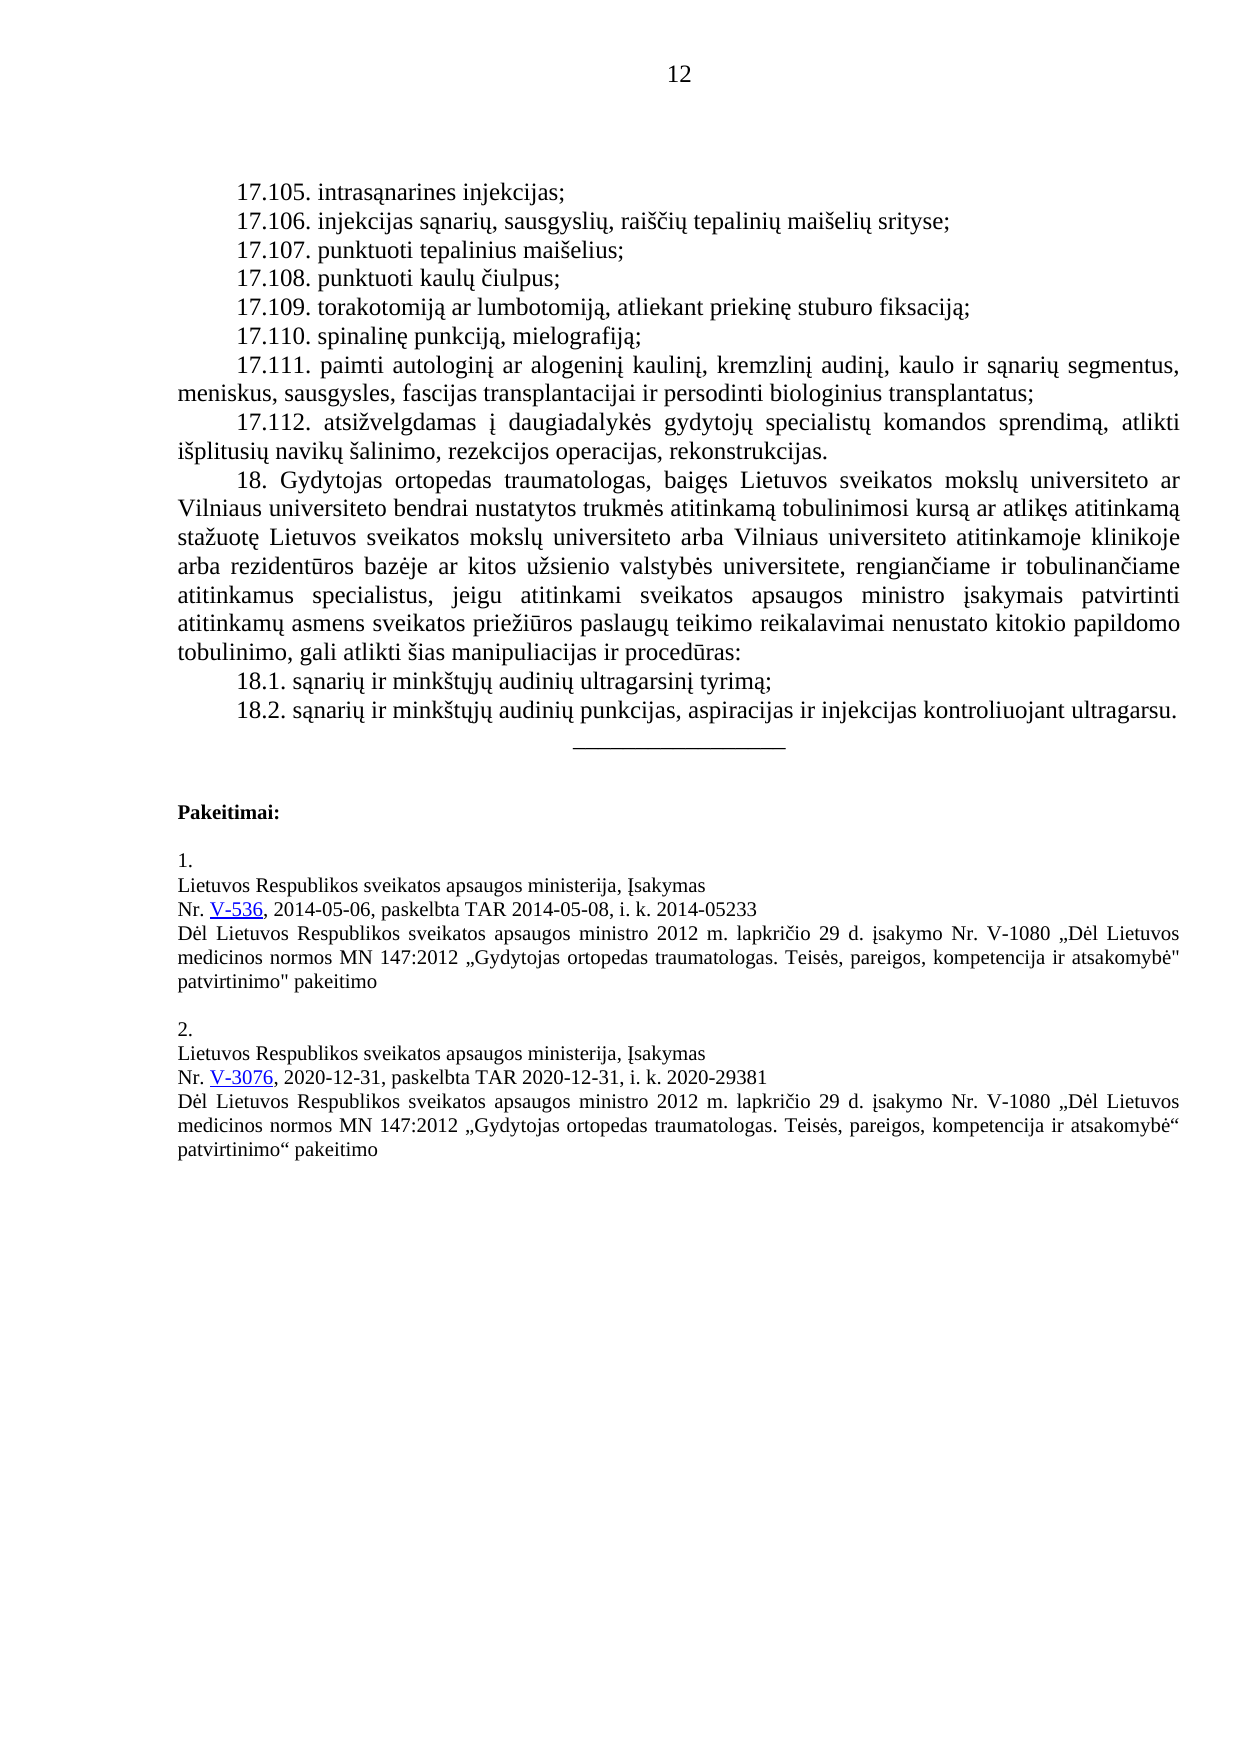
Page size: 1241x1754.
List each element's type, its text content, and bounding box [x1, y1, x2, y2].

text _________________ [177, 723, 1181, 752]
text Lietuvos Respublikos sveikatos apsaugos ministerija, Įsakymas [177, 872, 1181, 897]
text Nr. V-3076, 2020-12-31, paskelbta TAR 2020-12-31, i. k. 2020-29381 [177, 1065, 1181, 1089]
text 17.112. atsižvelgdamas į daugiadalykės gydytojų specialistų komandos sprendimą, atlikti išplitusių navikų šalinimo, rezekcijos operacijas, rekonstrukcijas. [177, 407, 1181, 465]
text Lietuvos Respublikos sveikatos apsaugos ministerija, Įsakymas [177, 1041, 1181, 1065]
text 17.111. paimti autologinį ar alogeninį kaulinį, kremzlinį audinį, kaulo ir sąnarių segmentus, meniskus, sausgysles, fascijas transplantacijai ir persodinti biologinius transplantatus; [177, 350, 1181, 407]
text Dėl Lietuvos Respublikos sveikatos apsaugos ministro 2012 m. lapkričio 29 d. įsakymo Nr. V-1080 „Dėl Lietuvos medicinos normos MN 147:2012 „Gydytojas ortopedas traumatologas. Teisės, pareigos, kompetencija ir atsakomybė" patvirtinimo" pakeitimo [177, 921, 1181, 993]
text Nr. V-536, 2014-05-06, paskelbta TAR 2014-05-08, i. k. 2014-05233 [177, 897, 1181, 921]
text 17.108. punktuoti kaulų čiulpus; [177, 263, 1181, 292]
text Dėl Lietuvos Respublikos sveikatos apsaugos ministro 2012 m. lapkričio 29 d. įsakymo Nr. V-1080 „Dėl Lietuvos medicinos normos MN 147:2012 „Gydytojas ortopedas traumatologas. Teisės, pareigos, kompetencija ir atsakomybė“ patvirtinimo“ pakeitimo [177, 1089, 1181, 1161]
text 2. [177, 1017, 1181, 1041]
text 17.106. injekcijas sąnarių, sausgyslių, raiščių tepalinių maišelių srityse; [177, 206, 1181, 235]
text 17.110. spinalinę punkciją, mielografiją; [177, 321, 1181, 350]
text 17.109. torakotomiją ar lumbotomiją, atliekant priekinę stuburo fiksaciją; [177, 292, 1181, 321]
text Pakeitimai: [177, 800, 1181, 824]
text 1. [177, 848, 1181, 872]
text 17.105. intrasąnarines injekcijas; [177, 177, 1181, 206]
text 17.107. punktuoti tepalinius maišelius; [177, 235, 1181, 263]
text 18. Gydytojas ortopedas traumatologas, baigęs Lietuvos sveikatos mokslų universiteto ar Vilniaus universiteto bendrai nustatytos trukmės atitinkamą tobulinimosi kursą ar atlikęs atitinkamą stažuotę Lietuvos sveikatos mokslų universiteto arba Vilniaus universiteto atitinkamoje klinikoje arba rezidentūros bazėje ar kitos užsienio valstybės universitete, rengiančiame ir tobulinančiame atitinkamus specialistus, jeigu atitinkami sveikatos apsaugos ministro įsakymais patvirtinti atitinkamų asmens sveikatos priežiūros paslaugų teikimo reikalavimai nenustato kitokio papildomo tobulinimo, gali atlikti šias manipuliacijas ir procedūras: [177, 465, 1181, 666]
text 18.1. sąnarių ir minkštųjų audinių ultragarsinį tyrimą; [177, 666, 1181, 695]
text 18.2. sąnarių ir minkštųjų audinių punkcijas, aspiracijas ir injekcijas kontroliuojant ultragarsu. [177, 695, 1181, 723]
